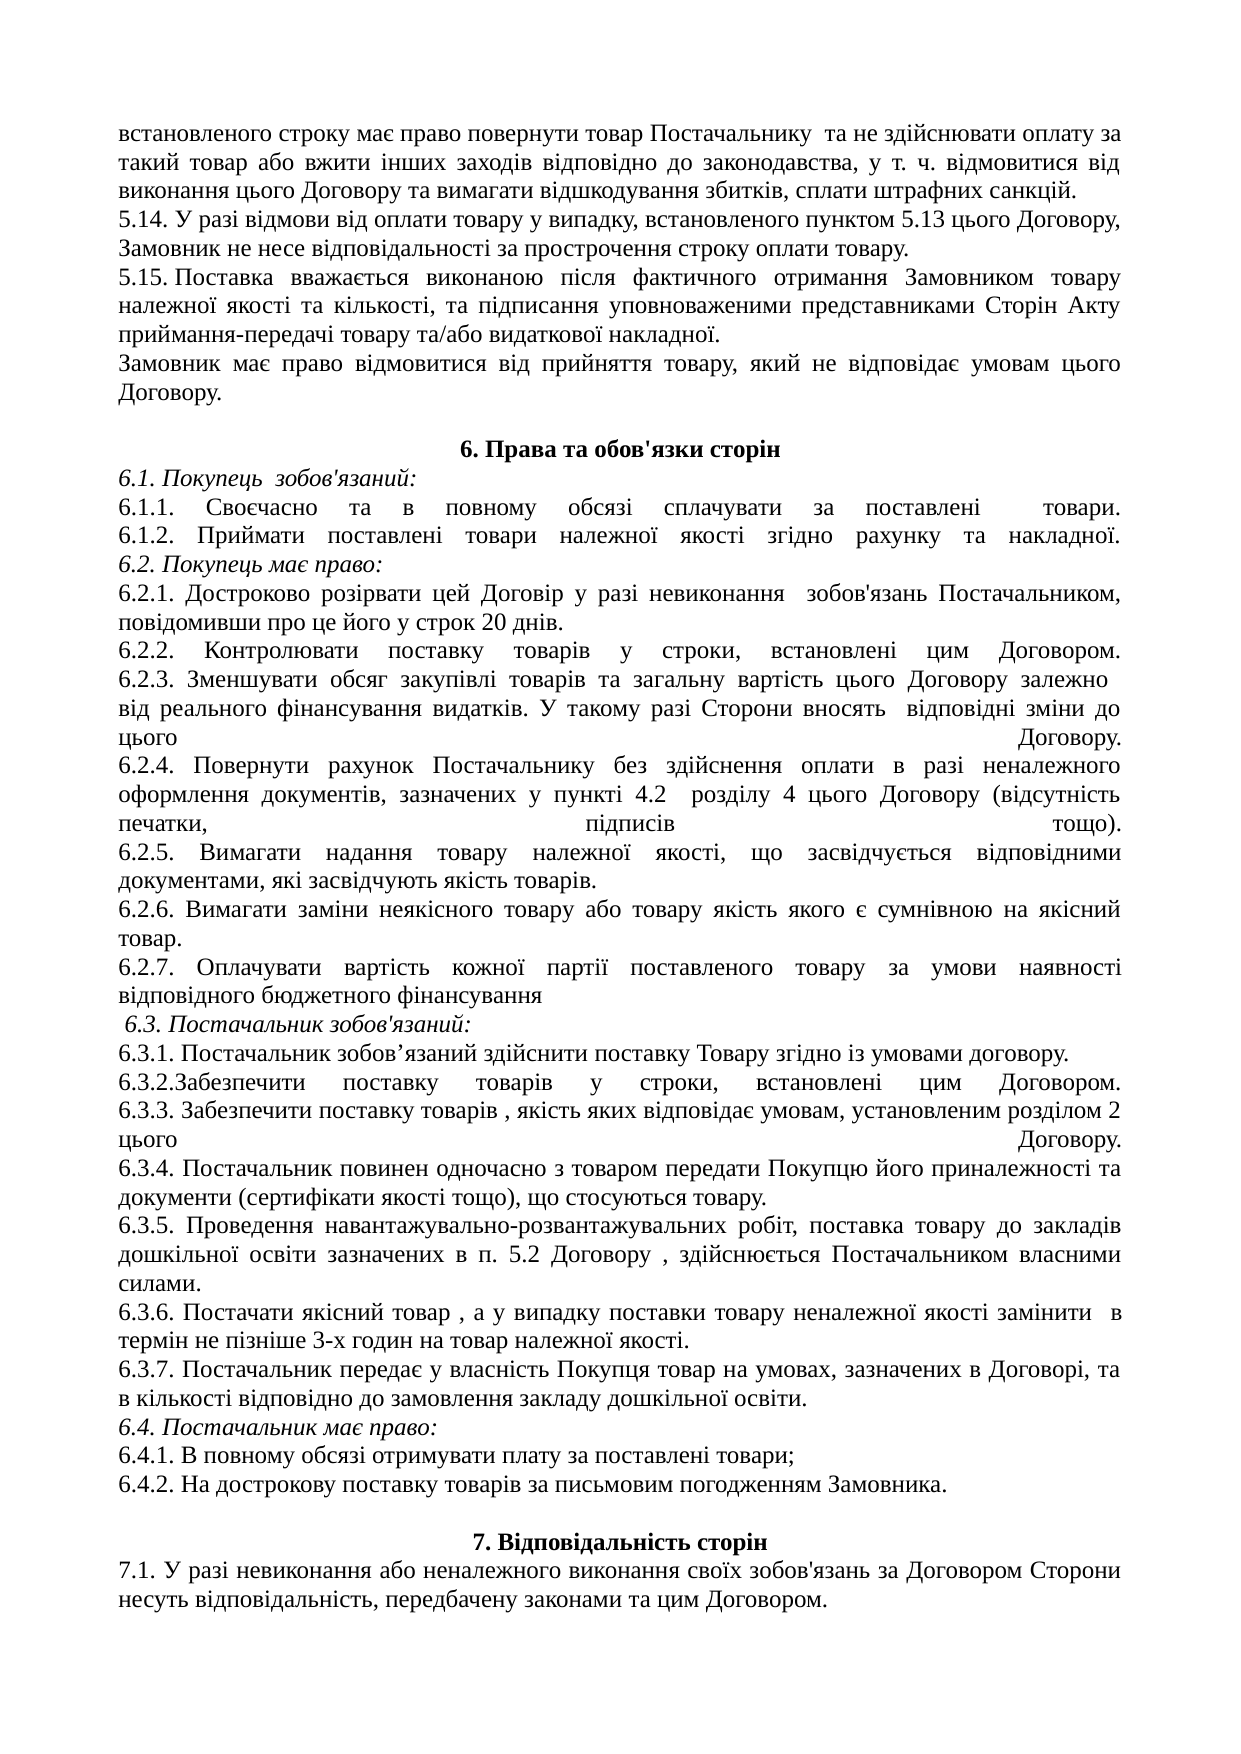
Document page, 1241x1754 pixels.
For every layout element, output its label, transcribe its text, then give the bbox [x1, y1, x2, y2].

text 6.2.1. Достроково розірвати цей Договір у разі невиконання зобов'язань Постачальником, повідомивши про це його у строк 20 днів. [118, 578, 1122, 636]
text встановленого строку має право повернути товар Постачальнику та не здійснювати оплату за такий товар або вжити інших заходів відповідно до законодавства, у т. ч. відмовитися від виконання цього Договору та вимагати відшкодування збитків, сплати штрафних санкцій. [118, 118, 1122, 204]
text 6.3.2.Забезпечити поставку товарів у строки, встановлені цим Договором. 6.3.3. Забезпечити поставку товарів , якість яких відповідає умовам, установленим розділом 2 цього Договору. 6.3.4. Постачальник повинен одночасно з товаром передати Покупцю його приналежності та документи (сертифікати якості тощо), що стосуються товару. [118, 1067, 1122, 1211]
text 6.1. Покупець зобов'язаний: [118, 463, 1122, 492]
text 7.1. У разі невиконання або неналежного виконання своїх зобов'язань за Договором Сторони несуть відповідальність, передбачену законами та цим Договором. [118, 1556, 1122, 1613]
text 6.2.2. Контролювати поставку товарів у строки, встановлені цим Договором. 6.2.3. Зменшувати обсяг закупівлі товарів та загальну вартість цього Договору залежно від реального фінансування видатків. У такому разі Сторони вносять відповідні зміни до цього Договору. 6.2.4. Повернути рахунок Постачальнику без здійснення оплати в разі неналежного оформлення документів, зазначених у пункті 4.2 розділу 4 цього Договору (відсутність печатки, підписів тощо). 6.2.5. Вимагати надання товару належної якості, що засвідчується відповідними документами, які засвідчують якість товарів. [118, 636, 1122, 894]
text 6.3.7. Постачальник передає у власність Покупця товар на умовах, зазначених в Договорі, та в кількості відповідно до замовлення закладу дошкільної освіти. [118, 1354, 1122, 1412]
text 6.3. Постачальник зобов'язаний: [118, 1009, 1122, 1038]
text 6.4.1. В повному обсязі отримувати плату за поставлені товари; [118, 1441, 1122, 1469]
text 5.14. У разі відмови від оплати товару у випадку, встановленого пунктом 5.13 цього Договору, Замовник не несе відповідальності за прострочення строку оплати товару. [118, 204, 1122, 262]
text 6.4.2. На дострокову поставку товарів за письмовим погодженням Замовника. [118, 1469, 1122, 1498]
text 6. Права та обов'язки сторін [118, 434, 1122, 463]
text 6.2.7. Оплачувати вартість кожної партії поставленого товару за умови наявності відповідного бюджетного фінансування [118, 952, 1122, 1009]
text 6.4. Постачальник має право: [118, 1412, 1122, 1441]
text 6.1.1. Своєчасно та в повному обсязі сплачувати за поставлені товари. 6.1.2. Приймати поставлені товари належної якості згідно рахунку та накладної. 6.2. Покупець має право: [118, 492, 1122, 578]
text Замовник має право відмовитися від прийняття товару, який не відповідає умовам цього Договору. [118, 348, 1122, 406]
text 6.3.5. Проведення навантажувально-розвантажувальних робіт, поставка товару до закладів дошкільної освіти зазначених в п. 5.2 Договору , здійснюється Постачальником власними силами. [118, 1211, 1122, 1297]
text 6.2.6. Вимагати заміни неякісного товару або товару якість якого є сумнівною на якісний товар. [118, 894, 1122, 952]
text 5.15. Поставка вважається виконаною після фактичного отримання Замовником товару належної якості та кількості, та підписання уповноваженими представниками Сторін Акту приймання-передачі товару та/або видаткової накладної. [118, 262, 1122, 348]
text 6.3.6. Постачати якісний товар , а у випадку поставки товару неналежної якості замінити в термін не пізніше 3-х годин на товар належної якості. [118, 1297, 1122, 1354]
text 7. Відповідальність сторін [118, 1527, 1122, 1556]
text 6.3.1. Постачальник зобов’язаний здійснити поставку Товару згідно із умовами договору. [118, 1038, 1122, 1067]
